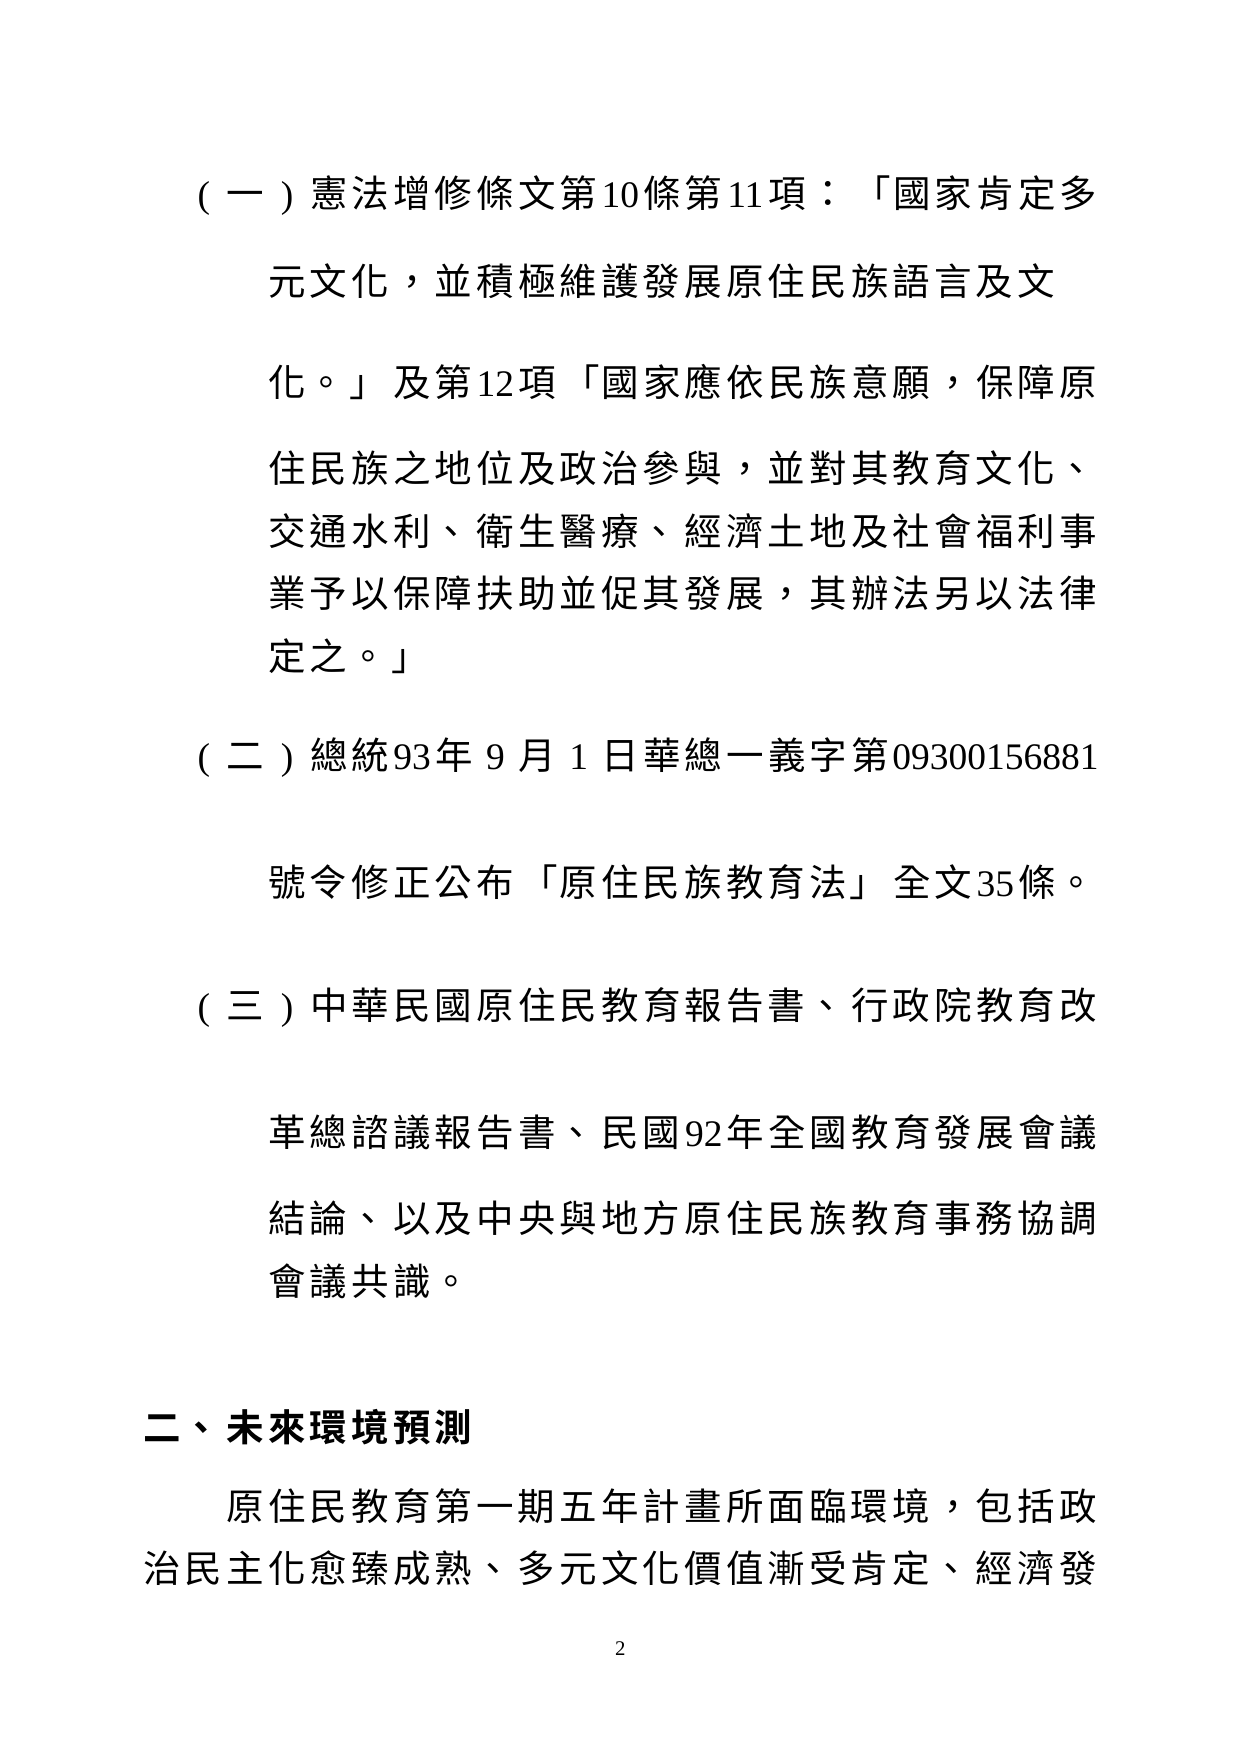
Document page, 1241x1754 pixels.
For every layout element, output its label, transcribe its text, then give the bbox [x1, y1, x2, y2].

text (一)憲法增修條文第10條第11項：「國家肯定多元文化，並積極維護發展原住民族語言及文化。」及第12項「國家應依民族意願，保障原住民族之地位及政治參與，並對其教育文化、交通水利、衛生醫療、經濟土地及社會福利事業予以保障扶助並促其發展，其辦法另以法律定之。」 [178, 112, 1099, 675]
text (二)總統93年9月1日華總一義字第09300156881號令修正公布「原住民族教育法」全文35條。 [178, 675, 1099, 925]
text 二、未來環境預測 [141, 1383, 1099, 1445]
text 原住民教育第一期五年計畫所面臨環境，包括政治民主化愈臻成熟、多元文化價值漸受肯定、經濟發展的影響等3項。第二期五年計畫的環境，除了延續前期之政治的變革與發展、多元文化觀點與價值的建立、經濟產業的轉型與發展等3項外，尚包括本土化與國際化的併行開展、社區意識的逐漸成長、資訊與傳播的益臻普及、自然生態過度開發的反省、全民教育改革運動的持續發展等5項。放眼未來環境，臺灣原住民族教育的發展，仍將受到以上環境因素之影響，且有下列趨勢需特別加以注意： [141, 1462, 1099, 1587]
text (三)中華民國原住民教育報告書、行政院教育改革總諮議報告書、民國92年全國教育發展會議結論、以及中央與地方原住民族教育事務協調會議共識。 [178, 925, 1099, 1300]
